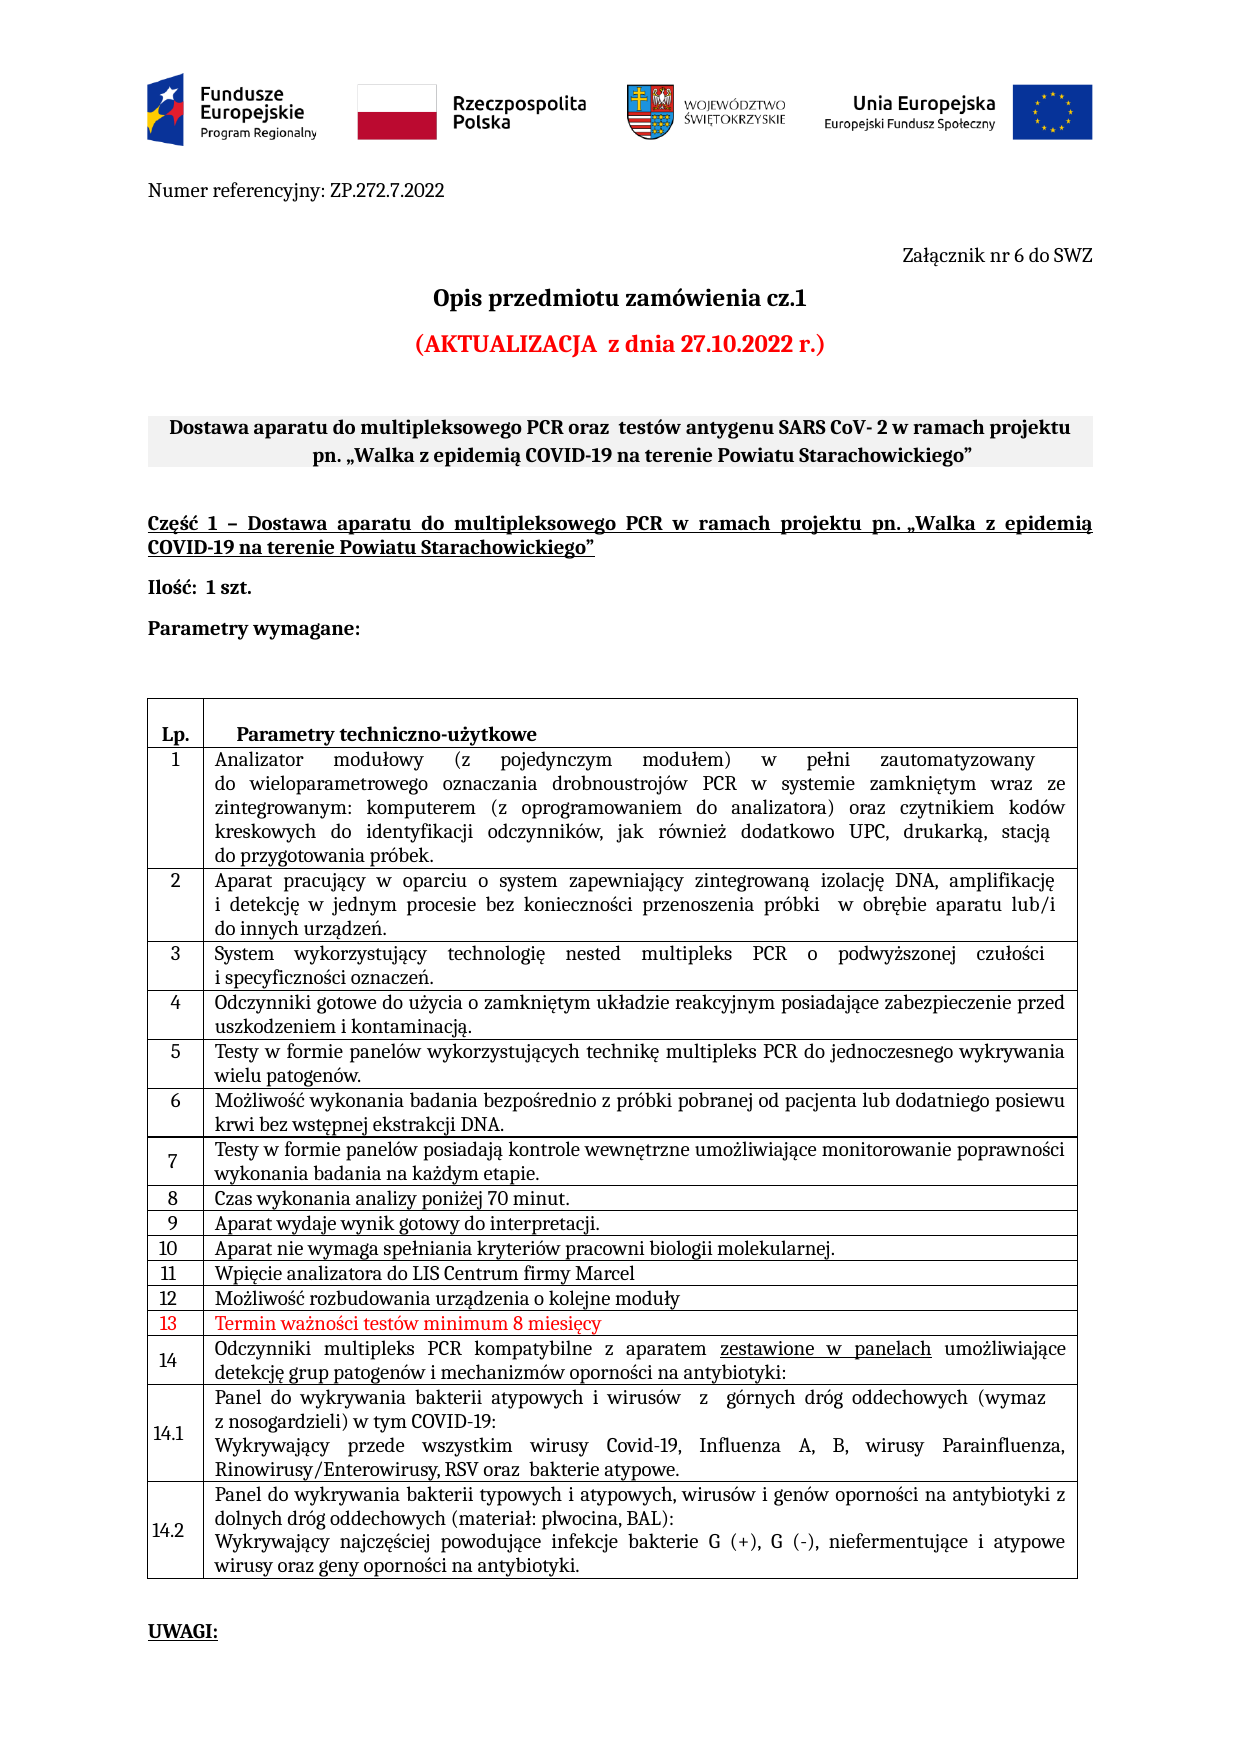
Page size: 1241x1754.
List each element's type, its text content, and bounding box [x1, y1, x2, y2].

list COVID-19 na terenie Powiatu Starachowickiego” [148, 533, 1093, 559]
table_cell 8 [148, 1186, 203, 1210]
list Ilość: 1 szt. [148, 576, 1093, 600]
table_cell System wykorzystujący technologię nested multipleks PCR o podwyższonej czułości i specyficzności oznaczeń. [204, 942, 1077, 989]
table_cell 3 [148, 942, 203, 989]
table_cell 4 [148, 991, 203, 1038]
table_cell 11 [148, 1261, 203, 1285]
table_cell 14.1 [148, 1385, 203, 1481]
table_cell 13 [148, 1311, 203, 1335]
table_cell Panel do wykrywania bakterii typowych i atypowych, wirusów i genów oporności na antybiotyki z dolnych dróg oddechowych (materiał: plwocina, BAL): Wykrywający najczęściej powodujące infekcje bakterie G (+), G (-), niefermentujące i atypowe wirusy oraz geny oporności na antybiotyki. [204, 1482, 1077, 1578]
table_cell 1 [148, 748, 203, 868]
table_cell 14.2 [148, 1482, 203, 1578]
list (AKTUALIZACJA z dnia 27.10.2022 r.) [148, 330, 1093, 358]
table_cell Odczynniki gotowe do użycia o zamkniętym układzie reakcyjnym posiadające zabezpieczenie przed uszkodzeniem i kontaminacją. [204, 991, 1077, 1038]
table_cell 12 [148, 1286, 203, 1310]
table_cell Aparat pracujący w oparciu o system zapewniający zintegrowaną izolację DNA, amplifikację i detekcję w jednym procesie bez konieczności przenoszenia próbki w obrębie aparatu lub/i do innych urządzeń. [204, 869, 1077, 941]
table_cell 14 [148, 1336, 203, 1384]
table_cell Możliwość wykonania badania bezpośrednio z próbki pobranej od pacjenta lub dodatniego posiewu krwi bez wstępnej ekstrakcji DNA. [204, 1089, 1077, 1136]
text Dostawa aparatu do multipleksowego PCR oraz testów antygenu SARS CoV- 2 w ramach projektu pn. „Walka z epidemią COVID-19 na terenie Powiatu Starachowickiego” [148, 416, 1093, 467]
table_cell Możliwość rozbudowania urządzenia o kolejne moduły [204, 1286, 1077, 1310]
table_cell Odczynniki multipleks PCR kompatybilne z aparatem zestawione w panelach umożliwiające detekcję grup patogenów i mechanizmów oporności na antybiotyki: [204, 1336, 1077, 1384]
table_cell 5 [148, 1040, 203, 1087]
list Opis przedmiotu zamówienia cz.1 [148, 284, 1093, 313]
list Część 1 – Dostawa aparatu do multipleksowego PCR w ramach projektu pn. „Walka z epidemią [148, 511, 1093, 532]
list Załącznik nr 6 do SWZ [148, 244, 1093, 268]
table_cell Testy w formie panelów wykorzystujących technikę multipleks PCR do jednoczesnego wykrywania wielu patogenów. [204, 1040, 1077, 1087]
table_cell Wpięcie analizatora do LIS Centrum firmy Marcel [204, 1261, 1077, 1285]
table_cell Czas wykonania analizy poniżej 70 minut. [204, 1186, 1077, 1210]
table_cell Testy w formie panelów posiadają kontrole wewnętrzne umożliwiające monitorowanie poprawności wykonania badania na każdym etapie. [204, 1138, 1077, 1185]
table_cell Termin ważności testów minimum 8 miesięcy [204, 1311, 1077, 1335]
table_cell Panel do wykrywania bakterii atypowych i wirusów z górnych dróg oddechowych (wymaz z nosogardzieli) w tym COVID-19: Wykrywający przede wszystkim wirusy Covid-19, Influenza A, B, wirusy Parainfluenza, Rinowirusy/Enterowirusy, RSV oraz bakterie atypowe. [204, 1385, 1077, 1481]
text UWAGI: [148, 1620, 1093, 1644]
table_header Lp. [192, 699, 203, 747]
table_header Lp. [148, 699, 159, 747]
table_cell 9 [148, 1211, 203, 1235]
table_cell Analizator modułowy (z pojedynczym modułem) w pełni zautomatyzowany do wieloparametrowego oznaczania drobnoustrojów PCR w systemie zamkniętym wraz ze zintegrowanym: komputerem (z oprogramowaniem do analizatora) oraz czytnikiem kodów kreskowych do identyfikacji odczynników, jak również dodatkowo UPC, drukarką, stacją do przygotowania próbek. [204, 748, 1077, 868]
list Parametry wymagane: [148, 617, 1093, 641]
table_cell 2 [148, 869, 203, 941]
table_cell 10 [148, 1236, 203, 1260]
table_cell 6 [148, 1089, 203, 1136]
table_cell Aparat wydaje wynik gotowy do interpretacji. [204, 1211, 1077, 1235]
table_cell Aparat nie wymaga spełniania kryteriów pracowni biologii molekularnej. [204, 1236, 1077, 1260]
table_cell 7 [148, 1138, 203, 1185]
